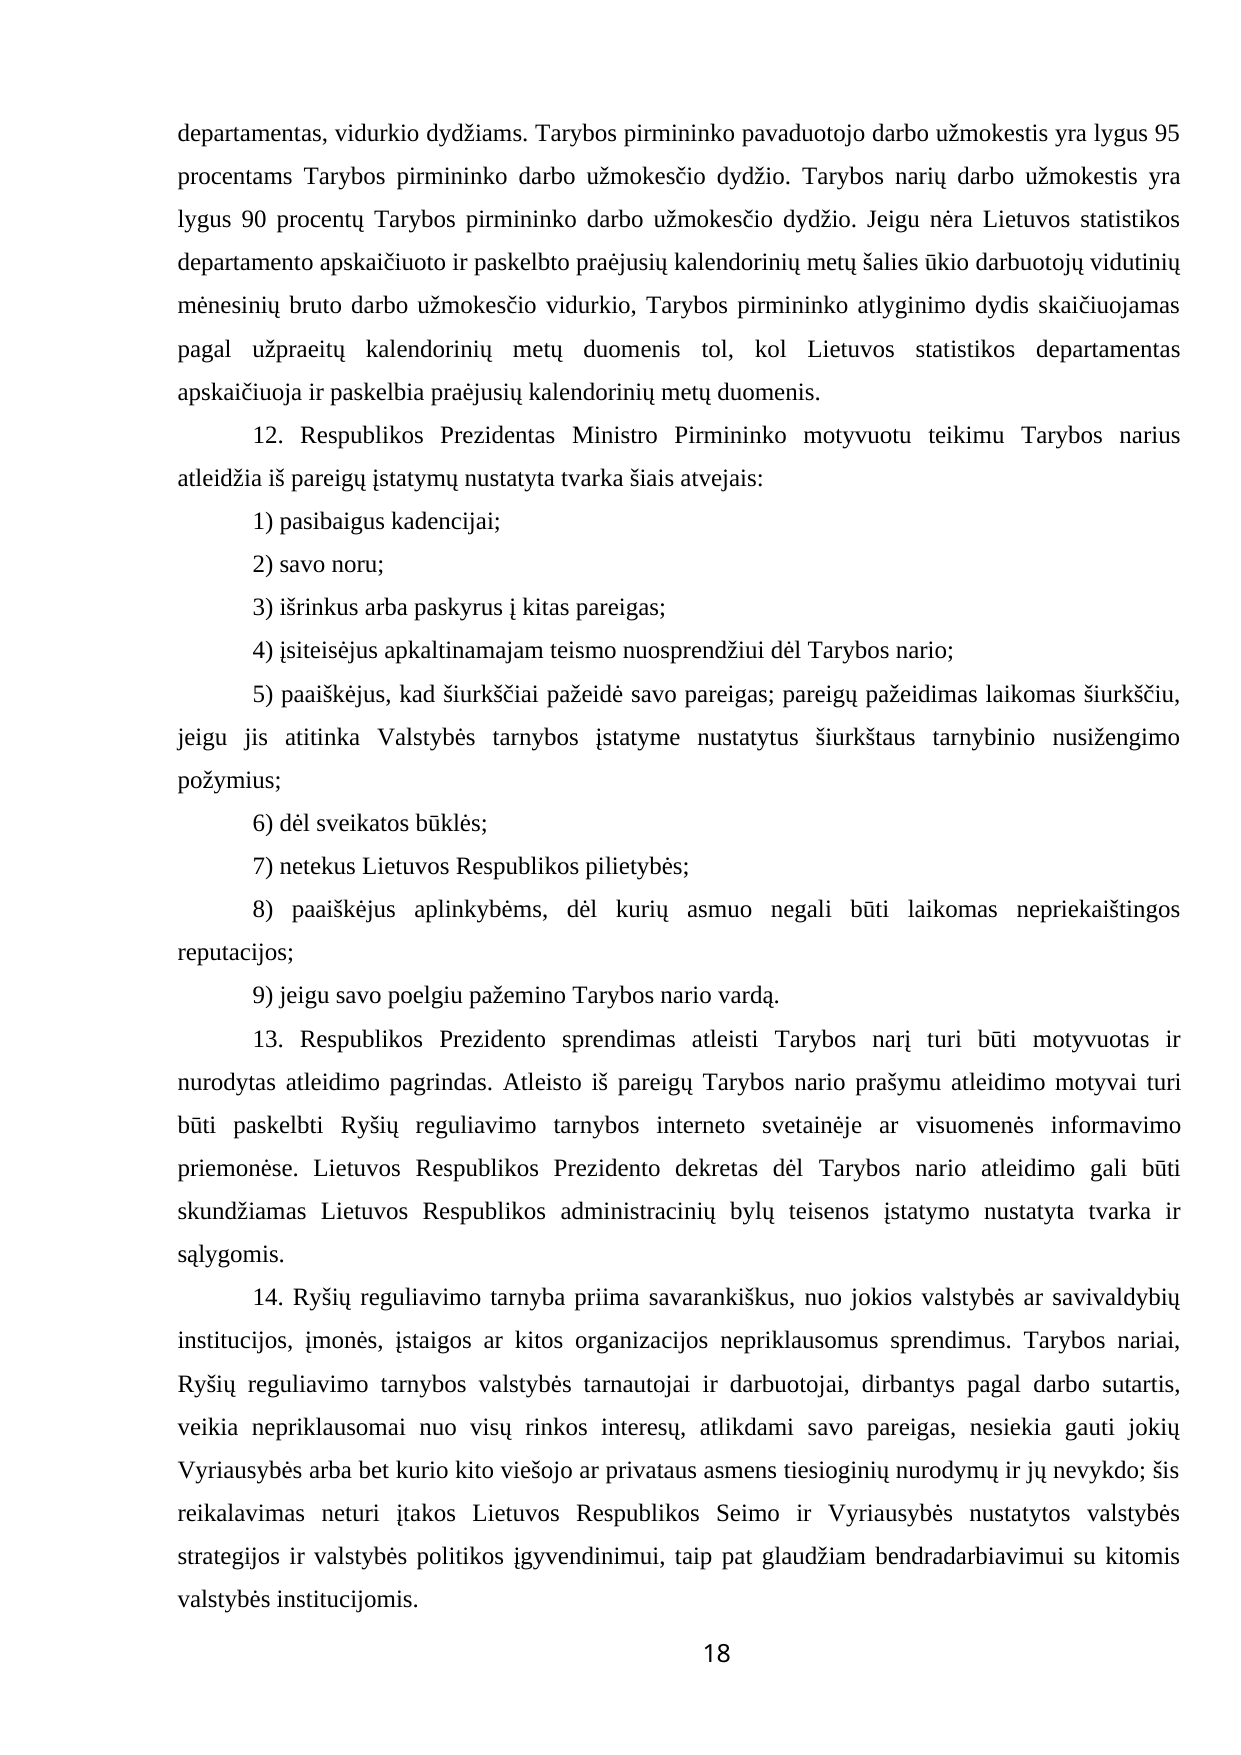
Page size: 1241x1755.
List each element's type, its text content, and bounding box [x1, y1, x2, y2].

text 1) pasibaigus kadencijai; [177, 506, 1181, 535]
text 13. Respublikos Prezidento sprendimas atleisti Tarybos narį turi būti motyvuotas ir nurodytas atleidimo pagrindas. Atleisto iš pareigų Tarybos nario prašymu atleidimo motyvai turi būti paskelbti Ryšių reguliavimo tarnybos interneto svetainėje ar visuomenės informavimo priemonėse. Lietuvos Respublikos Prezidento dekretas dėl Tarybos nario atleidimo gali būti skundžiamas Lietuvos Respublikos administracinių bylų teisenos įstatymo nustatyta tvarka ir sąlygomis. [177, 1024, 1181, 1268]
text 14. Ryšių reguliavimo tarnyba priima savarankiškus, nuo jokios valstybės ar savivaldybių institucijos, įmonės, įstaigos ar kitos organizacijos nepriklausomus sprendimus. Tarybos nariai, Ryšių reguliavimo tarnybos valstybės tarnautojai ir darbuotojai, dirbantys pagal darbo sutartis, veikia nepriklausomai nuo visų rinkos interesų, atlikdami savo pareigas, nesiekia gauti jokių Vyriausybės arba bet kurio kito viešojo ar privataus asmens tiesioginių nurodymų ir jų nevykdo; šis reikalavimas neturi įtakos Lietuvos Respublikos Seimo ir Vyriausybės nustatytos valstybės strategijos ir valstybės politikos įgyvendinimui, taip pat glaudžiam bendradarbiavimui su kitomis valstybės institucijomis. [177, 1282, 1181, 1613]
text 7) netekus Lietuvos Respublikos pilietybės; [177, 851, 1181, 880]
text 2) savo noru; [177, 549, 1181, 578]
text 4) įsiteisėjus apkaltinamajam teismo nuosprendžiui dėl Tarybos nario; [177, 636, 1181, 664]
text departamentas, vidurkio dydžiams. Tarybos pirmininko pavaduotojo darbo užmokestis yra lygus 95 procentams Tarybos pirmininko darbo užmokesčio dydžio. Tarybos narių darbo užmokestis yra lygus 90 procentų Tarybos pirmininko darbo užmokesčio dydžio. Jeigu nėra Lietuvos statistikos departamento apskaičiuoto ir paskelbto praėjusių kalendorinių metų šalies ūkio darbuotojų vidutinių mėnesinių bruto darbo užmokesčio vidurkio, Tarybos pirmininko atlyginimo dydis skaičiuojamas pagal užpraeitų kalendorinių metų duomenis tol, kol Lietuvos statistikos departamentas apskaičiuoja ir paskelbia praėjusių kalendorinių metų duomenis. [177, 118, 1181, 406]
text 3) išrinkus arba paskyrus į kitas pareigas; [177, 592, 1181, 621]
text 5) paaiškėjus, kad šiurkščiai pažeidė savo pareigas; pareigų pažeidimas laikomas šiurkščiu, jeigu jis atitinka Valstybės tarnybos įstatyme nustatytus šiurkštaus tarnybinio nusižengimo požymius; [177, 679, 1181, 794]
text 8) paaiškėjus aplinkybėms, dėl kurių asmuo negali būti laikomas nepriekaištingos reputacijos; [177, 894, 1181, 966]
text 6) dėl sveikatos būklės; [177, 808, 1181, 837]
text 9) jeigu savo poelgiu pažemino Tarybos nario vardą. [177, 981, 1181, 1009]
text 12. Respublikos Prezidentas Ministro Pirmininko motyvuotu teikimu Tarybos narius atleidžia iš pareigų įstatymų nustatyta tvarka šiais atvejais: [177, 420, 1181, 492]
